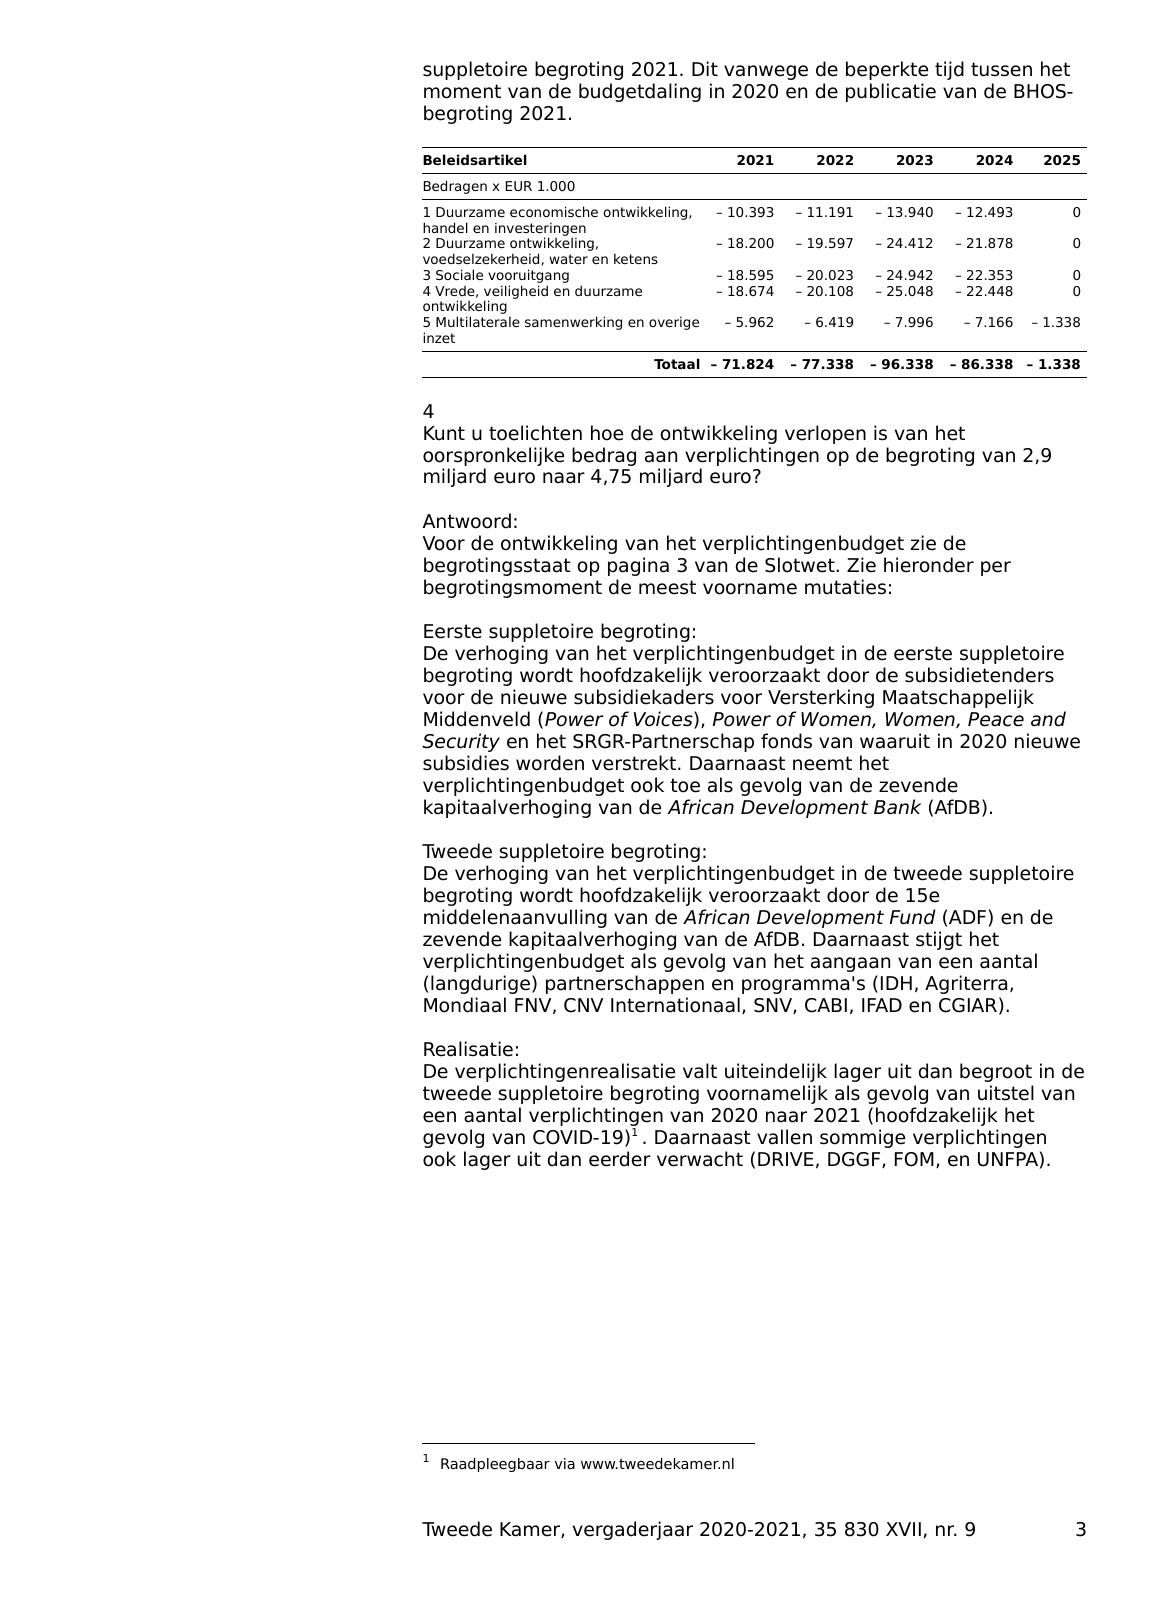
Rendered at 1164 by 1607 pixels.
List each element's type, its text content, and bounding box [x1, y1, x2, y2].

table_cell [860, 174, 939, 199]
table_cell – 21.878 [939, 236, 1019, 268]
text Tweede suppletoire begroting: [422, 841, 1087, 863]
table_cell Totaal [422, 352, 700, 377]
table_cell – 71.824 [700, 352, 780, 377]
table_cell 0 [1019, 268, 1087, 283]
table_cell – 96.338 [860, 352, 939, 377]
text suppletoire begroting 2021. Dit vanwege de beperkte tijd tussen het moment van de budgetdaling in 2020 en de publicatie van de BHOS-begroting 2021. [422, 59, 1087, 125]
table_cell [780, 174, 860, 199]
text Eerste suppletoire begroting: [422, 621, 1087, 643]
text Kunt u toelichten hoe de ontwikkeling verlopen is van het oorspronkelijke bedrag aan verplichtingen op de begroting van 2,9 miljard euro naar 4,75 miljard euro? [422, 422, 1087, 488]
table_cell – 12.493 [939, 200, 1019, 236]
table_cell – 11.191 [780, 200, 860, 236]
table_header 2022 [780, 148, 860, 173]
text Realisatie: [422, 1039, 1087, 1061]
table_cell – 18.200 [700, 236, 780, 268]
table_cell – 24.412 [860, 236, 939, 268]
text Voor de ontwikkeling van het verplichtingenbudget zie de begrotingsstaat op pagina 3 van de Slotwet. Zie hieronder per begrotingsmoment de meest voorname mutaties: [422, 533, 1087, 598]
table_cell – 25.048 [860, 284, 939, 315]
table_cell 0 [1019, 200, 1087, 236]
text De verhoging van het verplichtingenbudget in de eerste suppletoire begroting wordt hoofdzakelijk veroorzaakt door de subsidietenders voor de nieuwe subsidiekaders voor Versterking Maatschappelijk Middenveld (Power of Voices), Power of Women, Women, Peace and Security en het SRGR-Partnerschap fonds van waaruit in 2020 nieuwe subsidies worden verstrekt. Daarnaast neemt het verplichtingenbudget ook toe als gevolg van de zevende kapitaalverhoging van de African Development Bank (AfDB). [422, 643, 1087, 818]
table_cell 0 [1019, 284, 1087, 315]
table_cell 3 Sociale vooruitgang [422, 268, 700, 283]
table_cell – 77.338 [780, 352, 860, 377]
table_header 2023 [860, 148, 939, 173]
table_cell – 19.597 [780, 236, 860, 268]
table_header 2025 [1019, 148, 1087, 173]
table_cell [1019, 174, 1087, 199]
table_cell – 18.595 [700, 268, 780, 283]
table_cell – 1.338 [1019, 315, 1087, 351]
text Antwoord: [422, 511, 1087, 533]
text 4 [422, 401, 1087, 422]
table_cell 1 Duurzame economische ontwikkeling, handel en investeringen [422, 200, 700, 236]
table_cell – 20.108 [780, 284, 860, 315]
table_cell – 7.166 [939, 315, 1019, 351]
table_cell – 1.338 [1019, 352, 1087, 377]
table_cell – 18.674 [700, 284, 780, 315]
text De verhoging van het verplichtingenbudget in de tweede suppletoire begroting wordt hoofdzakelijk veroorzaakt door de 15e middelenaanvulling van de African Development Fund (ADF) en de zevende kapitaalverhoging van de AfDB. Daarnaast stijgt het verplichtingenbudget als gevolg van het aangaan van een aantal (langdurige) partnerschappen en programma's (IDH, Agriterra, Mondiaal FNV, CNV Internationaal, SNV, CABI, IFAD en CGIAR). [422, 863, 1087, 1017]
table_cell 0 [1019, 236, 1087, 268]
table_cell [700, 174, 780, 199]
table_header Beleidsartikel [422, 148, 700, 173]
text Raadpleegbaar via www.tweedekamer.nl [422, 1452, 1087, 1474]
table_cell 5 Multilaterale samenwerking en overige inzet [422, 315, 700, 351]
text De verplichtingenrealisatie valt uiteindelijk lager uit dan begroot in de tweede suppletoire begroting voornamelijk als gevolg van uitstel van een aantal verplichtingen van 2020 naar 2021 (hoofdzakelijk het gevolg van COVID-19). Daarnaast vallen sommige verplichtingen ook lager uit dan eerder verwacht (DRIVE, DGGF, FOM, en UNFPA). [422, 1061, 1087, 1171]
table_cell – 6.419 [780, 315, 860, 351]
table_cell – 10.393 [700, 200, 780, 236]
table_cell 4 Vrede, veiligheid en duurzame ontwikkeling [422, 284, 700, 315]
table_header 2021 [700, 148, 780, 173]
table_cell – 22.448 [939, 284, 1019, 315]
table_cell – 86.338 [939, 352, 1019, 377]
table_cell – 20.023 [780, 268, 860, 283]
table_cell – 24.942 [860, 268, 939, 283]
table_cell – 22.353 [939, 268, 1019, 283]
table_cell – 5.962 [700, 315, 780, 351]
table_header 2024 [939, 148, 1019, 173]
table_cell – 13.940 [860, 200, 939, 236]
table_cell [939, 174, 1019, 199]
table_cell 2 Duurzame ontwikkeling, voedselzekerheid, water en ketens [422, 236, 700, 268]
table_cell Bedragen x EUR 1.000 [422, 174, 700, 199]
table_cell – 7.996 [860, 315, 939, 351]
